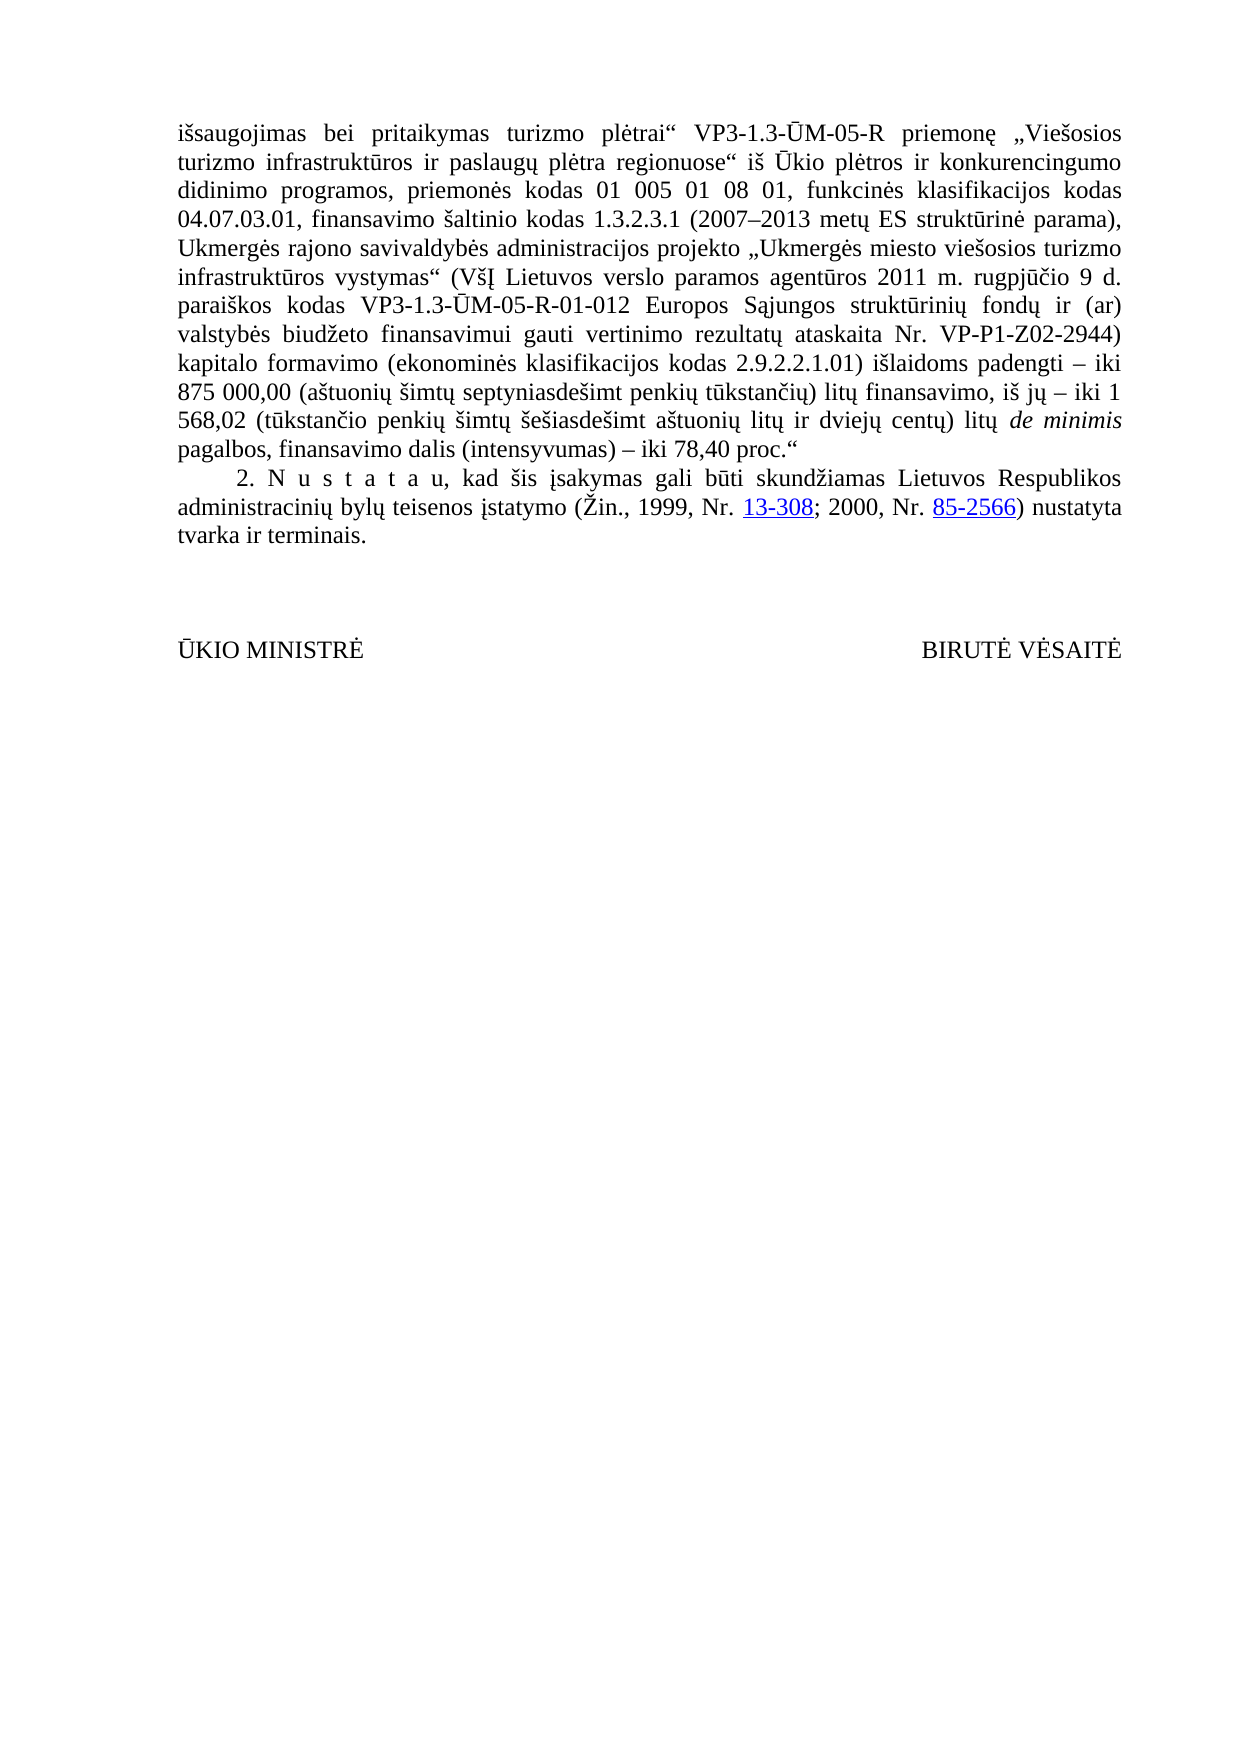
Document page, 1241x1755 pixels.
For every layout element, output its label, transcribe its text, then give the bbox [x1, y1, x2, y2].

text Ūkio ministrė Birutė Vėsaitė [177, 636, 1122, 664]
text išsaugojimas bei pritaikymas turizmo plėtrai“ VP3-1.3-ŪM-05-R priemonę „Viešosios turizmo infrastruktūros ir paslaugų plėtra regionuose“ iš Ūkio plėtros ir konkurencingumo didinimo programos, priemonės kodas 01 005 01 08 01, funkcinės klasifikacijos kodas 04.07.03.01, finansavimo šaltinio kodas 1.3.2.3.1 (2007–2013 metų ES struktūrinė parama), Ukmergės rajono savivaldybės administracijos projekto „Ukmergės miesto viešosios turizmo infrastruktūros vystymas“ (VšĮ Lietuvos verslo paramos agentūros 2011 m. rugpjūčio 9 d. paraiškos kodas VP3-1.3-ŪM-05-R-01-012 Europos Sąjungos struktūrinių fondų ir (ar) valstybės biudžeto finansavimui gauti vertinimo rezultatų ataskaita Nr. VP-P1-Z02-2944) kapitalo formavimo (ekonominės klasifikacijos kodas 2.9.2.2.1.01) išlaidoms padengti – iki 875 000,00 (aštuonių šimtų septyniasdešimt penkių tūkstančių) litų finansavimo, iš jų – iki 1 568,02 (tūkstančio penkių šimtų šešiasdešimt aštuonių litų ir dviejų centų) litų de minimis pagalbos, finansavimo dalis (intensyvumas) – iki 78,40 proc.“ [177, 118, 1122, 463]
text 2. N u s t a t a u, kad šis įsakymas gali būti skundžiamas Lietuvos Respublikos administracinių bylų teisenos įstatymo (Žin., 1999, Nr. 13-308; 2000, Nr. 85-2566) nustatyta tvarka ir terminais. [177, 463, 1122, 549]
